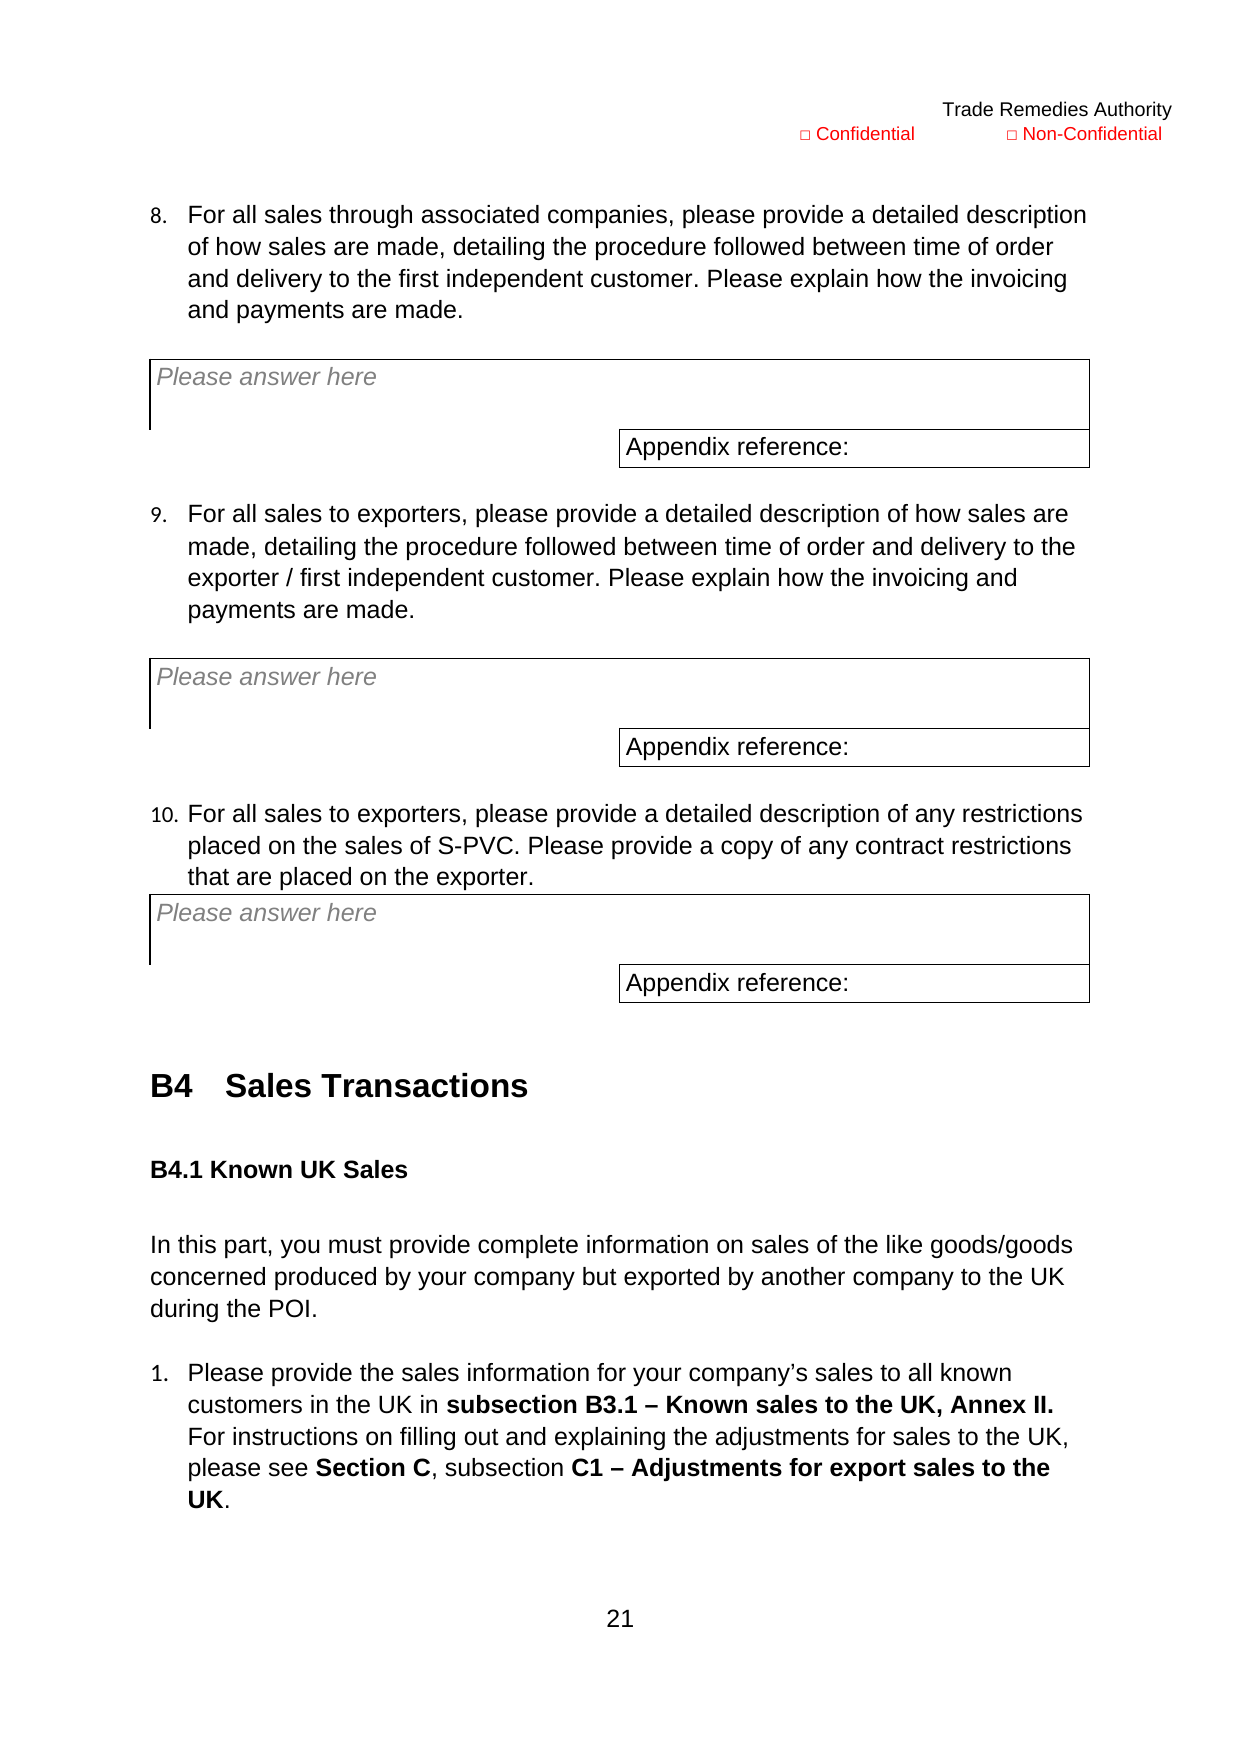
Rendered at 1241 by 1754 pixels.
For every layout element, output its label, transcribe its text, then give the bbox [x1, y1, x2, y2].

table_cell [150, 965, 619, 1002]
list For all sales through associated companies, please provide a detailed description of how sales are made, detailing the procedure followed between time of order and delivery to the first independent customer. Please explain how the invoicing and payments are made. [150, 200, 1090, 324]
table_header Please answer here [151, 659, 1089, 728]
list For all sales to exporters, please provide a detailed description of any restrictions placed on the sales of S-PVC. Please provide a copy of any contract restrictions that are placed on the exporter. [150, 799, 1090, 891]
table_header Please answer here [151, 360, 1089, 428]
table_cell [150, 430, 619, 467]
list Please provide the sales information for your company’s sales to all known customers in the UK in subsection B3.1 – Known sales to the UK, Annex II. For instructions on filling out and explaining the adjustments for sales to the UK, please see Section C, subsection C1 – Adjustments for export sales to the UK. [150, 1357, 1090, 1513]
subtitle B4.1 Known UK Sales [150, 1155, 1090, 1184]
table_cell Appendix reference: [620, 965, 1089, 1002]
table_cell Appendix reference: [620, 430, 1089, 467]
subtitle B4 Sales Transactions [150, 1066, 1090, 1105]
table_cell Appendix reference: [620, 729, 1089, 766]
text In this part, you must provide complete information on sales of the like goods/goods concerned produced by your company but exported by another company to the UK during the POI. [150, 1231, 1090, 1322]
table_header Please answer here [151, 895, 1089, 964]
list For all sales to exporters, please provide a detailed description of how sales are made, detailing the procedure followed between time of order and delivery to the exporter / first independent customer. Please explain how the invoicing and payments are made. [150, 499, 1090, 623]
table_cell [150, 729, 619, 766]
